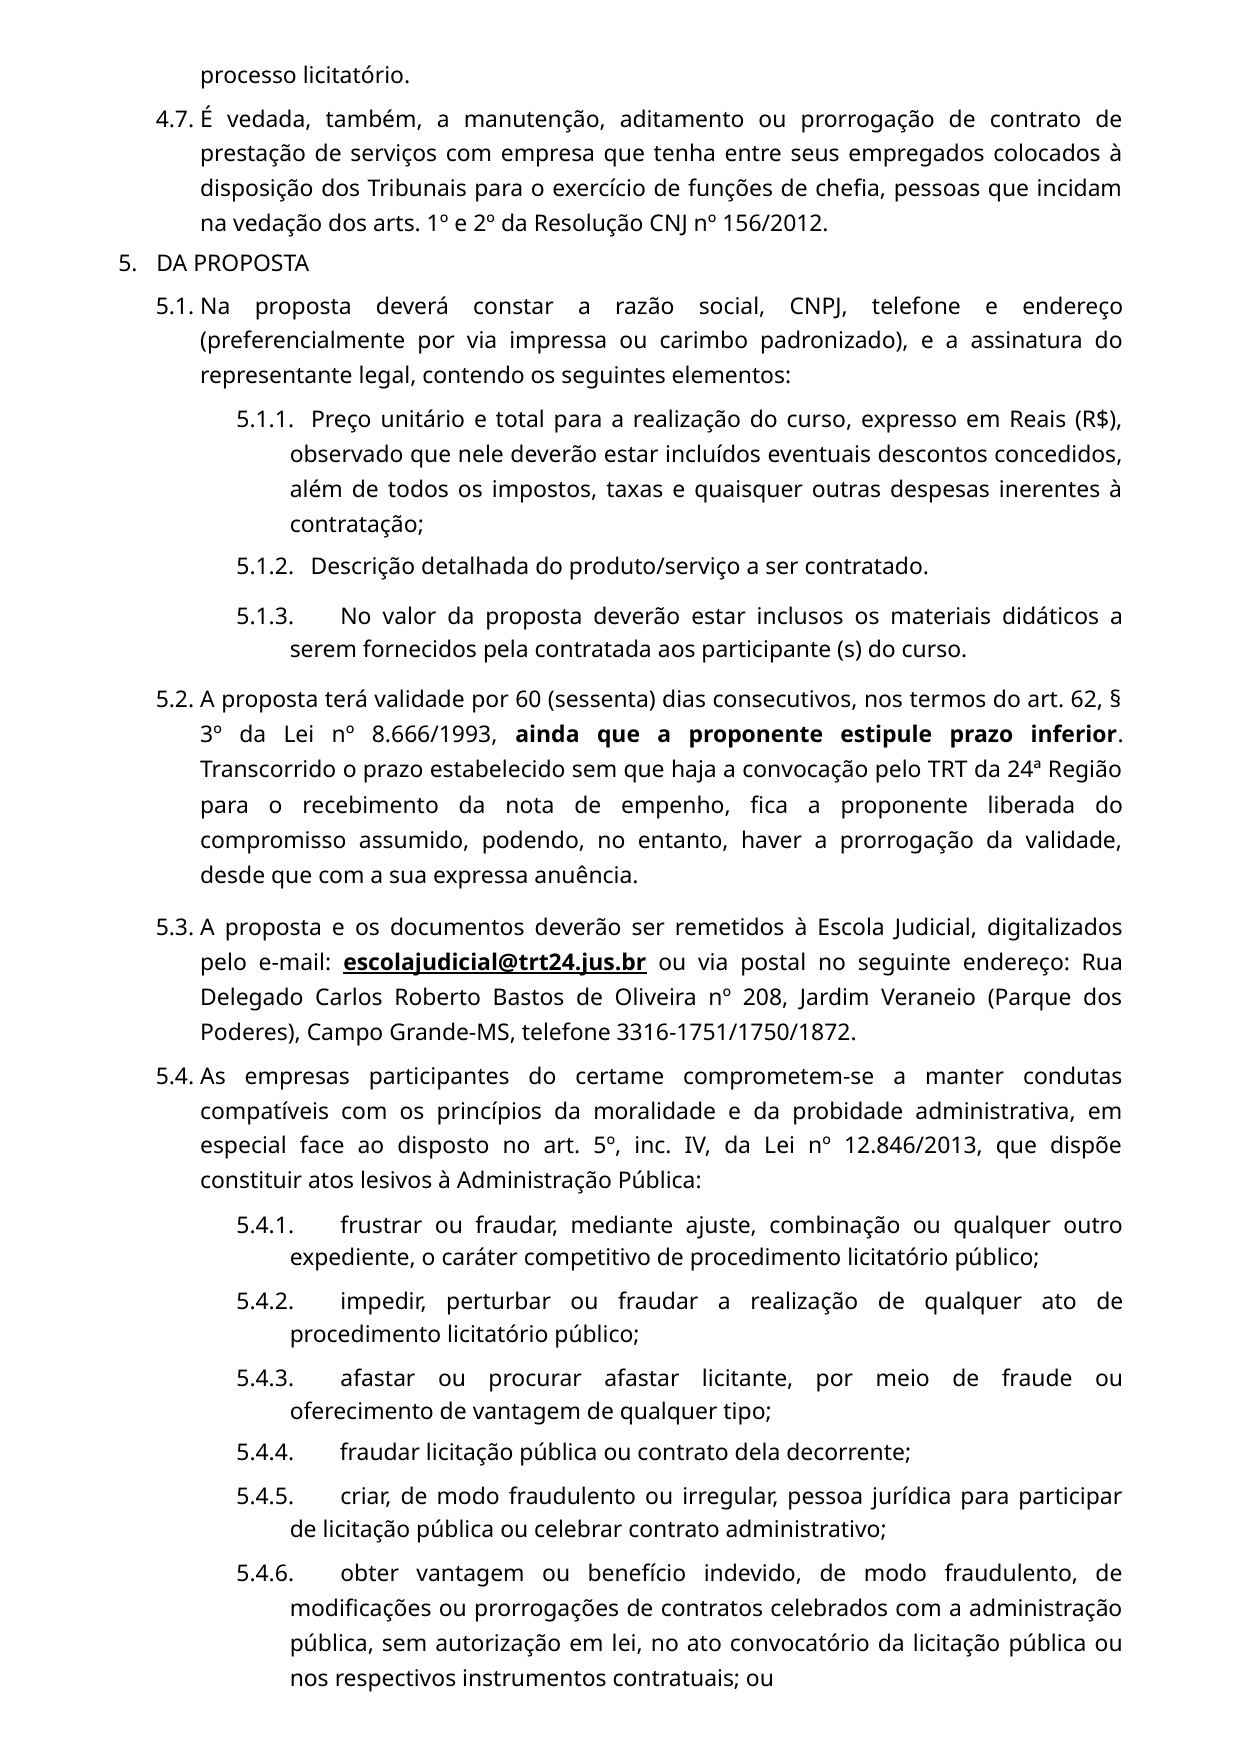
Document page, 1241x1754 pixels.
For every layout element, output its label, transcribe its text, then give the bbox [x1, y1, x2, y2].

list No valor da proposta deverão estar inclusos os materiais didáticos a serem fornecidos pela contratada aos participante (s) do curso. [236, 600, 1123, 664]
list impedir, perturbar ou fraudar a realização de qualquer ato de procedimento licitatório público; [236, 1285, 1123, 1349]
list afastar ou procurar afastar licitante, por meio de fraude ou oferecimento de vantagem de qualquer tipo; [236, 1362, 1123, 1426]
list frustrar ou fraudar, mediante ajuste, combinação ou qualquer outro expediente, o caráter competitivo de procedimento licitatório público; [236, 1208, 1123, 1273]
list A proposta terá validade por 60 (sessenta) dias consecutivos, nos termos do art. 62, § 3º da Lei nº 8.666/1993, ainda que a proponente estipule prazo inferior. Transcorrido o prazo estabelecido sem que haja a convocação pelo TRT da 24ª Região para o recebimento da nota de empenho, fica a proponente liberada do compromisso assumido, podendo, no entanto, haver a prorrogação da validade, desde que com a sua expressa anuência. [156, 683, 1123, 891]
list Descrição detalhada do produto/serviço a ser contratado. [236, 550, 1123, 581]
list criar, de modo fraudulento ou irregular, pessoa jurídica para participar de licitação pública ou celebrar contrato administrativo; [236, 1480, 1123, 1544]
list As empresas participantes do certame comprometem-se a manter condutas compatíveis com os princípios da moralidade e da probidade administrativa, em especial face ao disposto no art. 5º, inc. IV, da Lei nº 12.846/2013, que dispõe constituir atos lesivos à Administração Pública: [156, 1060, 1123, 1195]
list fraudar licitação pública ou contrato dela decorrente; [236, 1436, 1123, 1467]
list A proposta e os documentos deverão ser remetidos à Escola Judicial, digitalizados pelo e-mail: escolajudicial@trt24.jus.br ou via postal no seguinte endereço: Rua Delegado Carlos Roberto Bastos de Oliveira nº 208, Jardim Veraneio (Parque dos Poderes), Campo Grande-MS, telefone 3316-1751/1750/1872. [156, 910, 1123, 1047]
list obter vantagem ou benefício indevido, de modo fraudulento, de modificações ou prorrogações de contratos celebrados com a administração pública, sem autorização em lei, no ato convocatório da licitação pública ou nos respectivos instrumentos contratuais; ou [236, 1557, 1123, 1693]
list DA PROPOSTA [118, 247, 1123, 278]
list Na proposta deverá constar a razão social, CNPJ, telefone e endereço (preferencialmente por via impressa ou carimbo padronizado), e a assinatura do representante legal, contendo os seguintes elementos: [156, 290, 1123, 390]
text processo licitatório. [200, 59, 1123, 90]
list Preço unitário e total para a realização do curso, expresso em Reais (R$), observado que nele deverão estar incluídos eventuais descontos concedidos, além de todos os impostos, taxas e quaisquer outras despesas inerentes à contratação; [236, 403, 1123, 539]
list É vedada, também, a manutenção, aditamento ou prorrogação de contrato de prestação de serviços com empresa que tenha entre seus empregados colocados à disposição dos Tribunais para o exercício de funções de chefia, pessoas que incidam na vedação dos arts. 1º e 2º da Resolução CNJ nº 156/2012. [156, 103, 1123, 238]
